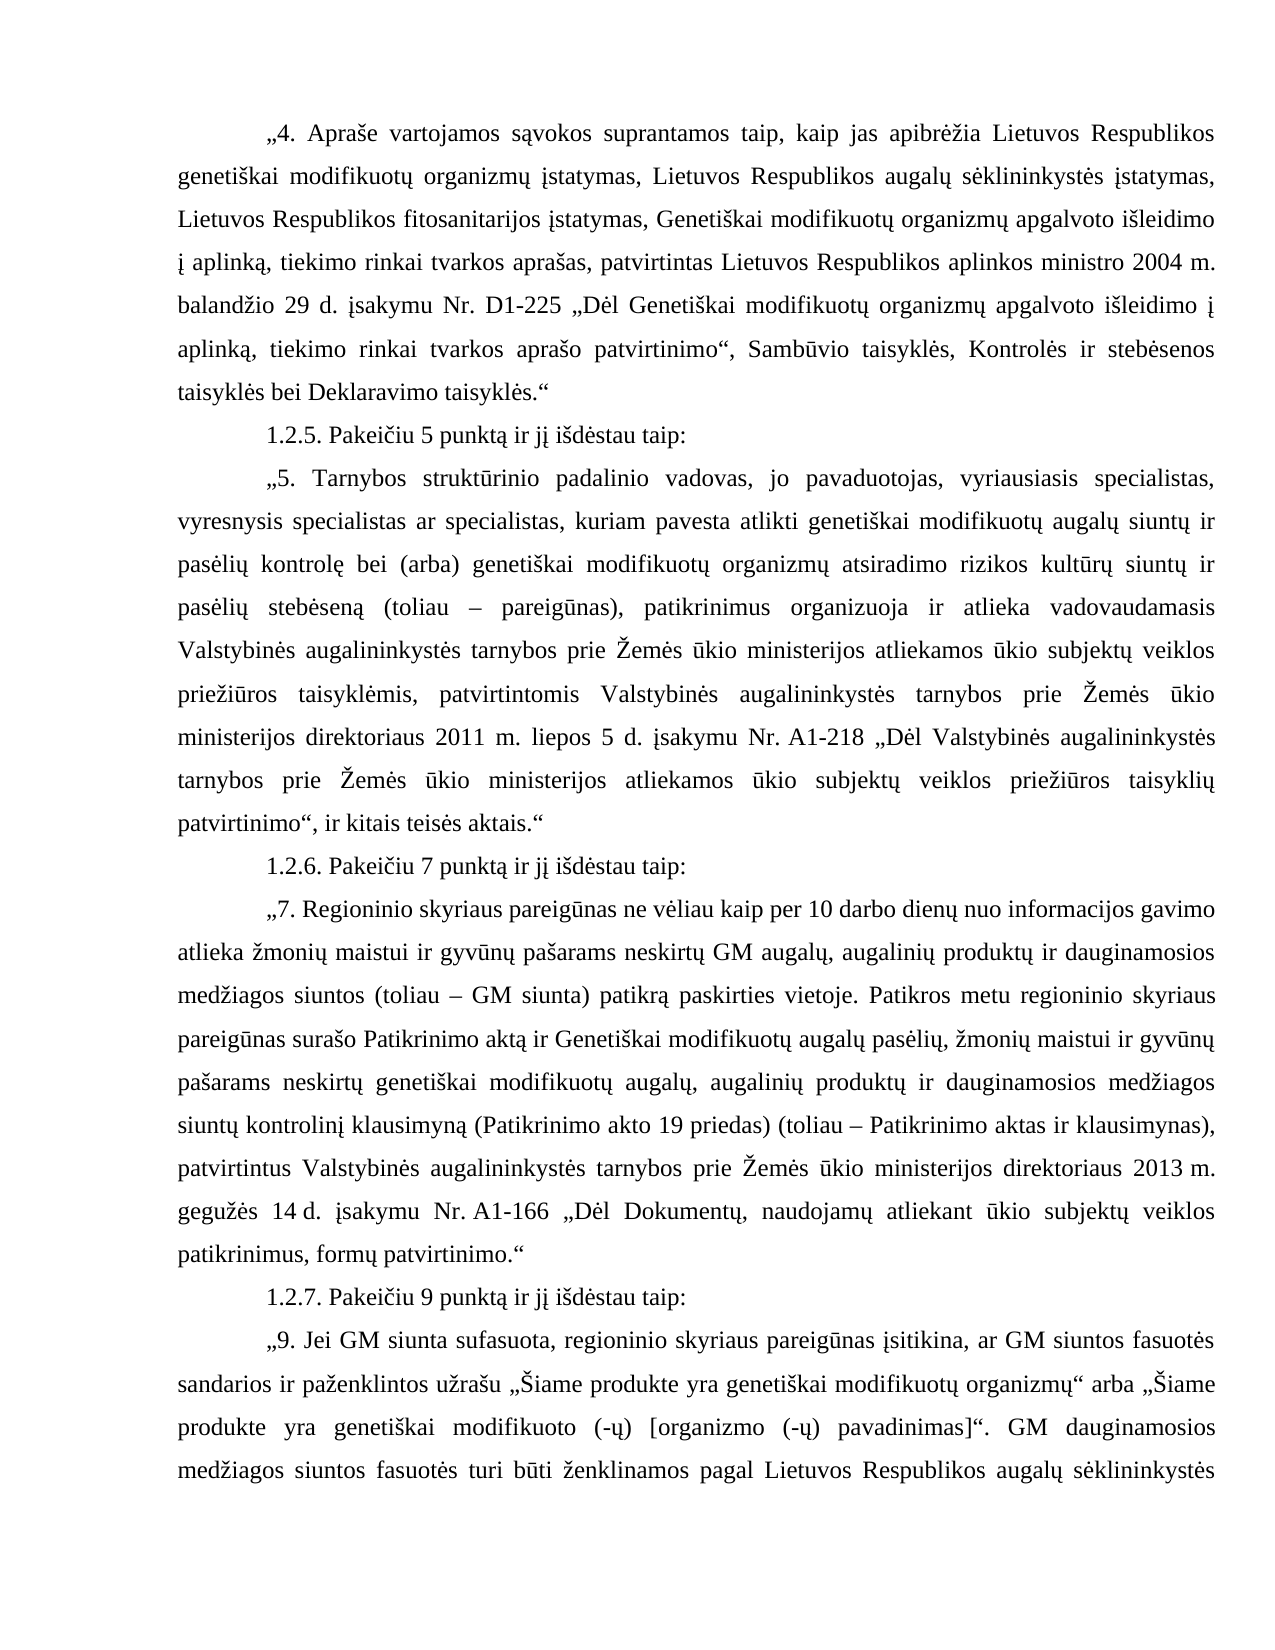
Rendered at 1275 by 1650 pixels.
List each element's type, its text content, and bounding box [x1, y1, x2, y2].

text 1.2.5. Pakeičiu 5 punktą ir jį išdėstau taip: [177, 420, 1216, 449]
text „9. Jei GM siunta sufasuota, regioninio skyriaus pareigūnas įsitikina, ar GM siuntos fasuotės sandarios ir paženklintos užrašu „Šiame produkte yra genetiškai modifikuotų organizmų“ arba „Šiame produkte yra genetiškai modifikuoto (-ų) [organizmo (-ų) pavadinimas]“. GM dauginamosios medžiagos siuntos fasuotės turi būti ženklinamos pagal Lietuvos Respublikos augalų sėklininkystės [177, 1326, 1216, 1484]
text 1.2.6. Pakeičiu 7 punktą ir jį išdėstau taip: [177, 851, 1216, 880]
text 1.2.7. Pakeičiu 9 punktą ir jį išdėstau taip: [177, 1282, 1216, 1311]
text „7. Regioninio skyriaus pareigūnas ne vėliau kaip per 10 darbo dienų nuo informacijos gavimo atlieka žmonių maistui ir gyvūnų pašarams neskirtų GM augalų, augalinių produktų ir dauginamosios medžiagos siuntos (toliau – GM siunta) patikrą paskirties vietoje. Patikros metu regioninio skyriaus pareigūnas surašo Patikrinimo aktą ir Genetiškai modifikuotų augalų pasėlių, žmonių maistui ir gyvūnų pašarams neskirtų genetiškai modifikuotų augalų, augalinių produktų ir dauginamosios medžiagos siuntų kontrolinį klausimyną (Patikrinimo akto 19 priedas) (toliau – Patikrinimo aktas ir klausimynas), patvirtintus Valstybinės augalininkystės tarnybos prie Žemės ūkio ministerijos direktoriaus 2013 m. gegužės 14 d. įsakymu Nr. A1-166 „Dėl Dokumentų, naudojamų atliekant ūkio subjektų veiklos patikrinimus, formų patvirtinimo.“ [177, 894, 1216, 1268]
text „4. Apraše vartojamos sąvokos suprantamos taip, kaip jas apibrėžia Lietuvos Respublikos genetiškai modifikuotų organizmų įstatymas, Lietuvos Respublikos augalų sėklininkystės įstatymas, Lietuvos Respublikos fitosanitarijos įstatymas, Genetiškai modifikuotų organizmų apgalvoto išleidimo į aplinką, tiekimo rinkai tvarkos aprašas, patvirtintas Lietuvos Respublikos aplinkos ministro 2004 m. balandžio 29 d. įsakymu Nr. D1-225 „Dėl Genetiškai modifikuotų organizmų apgalvoto išleidimo į aplinką, tiekimo rinkai tvarkos aprašo patvirtinimo“, Sambūvio taisyklės, Kontrolės ir stebėsenos taisyklės bei Deklaravimo taisyklės.“ [177, 118, 1216, 406]
text „5. Tarnybos struktūrinio padalinio vadovas, jo pavaduotojas, vyriausiasis specialistas, vyresnysis specialistas ar specialistas, kuriam pavesta atlikti genetiškai modifikuotų augalų siuntų ir pasėlių kontrolę bei (arba) genetiškai modifikuotų organizmų atsiradimo rizikos kultūrų siuntų ir pasėlių stebėseną (toliau – pareigūnas), patikrinimus organizuoja ir atlieka vadovaudamasis Valstybinės augalininkystės tarnybos prie Žemės ūkio ministerijos atliekamos ūkio subjektų veiklos priežiūros taisyklėmis, patvirtintomis Valstybinės augalininkystės tarnybos prie Žemės ūkio ministerijos direktoriaus 2011 m. liepos 5 d. įsakymu Nr. A1-218 „Dėl Valstybinės augalininkystės tarnybos prie Žemės ūkio ministerijos atliekamos ūkio subjektų veiklos priežiūros taisyklių patvirtinimo“, ir kitais teisės aktais.“ [177, 463, 1216, 837]
